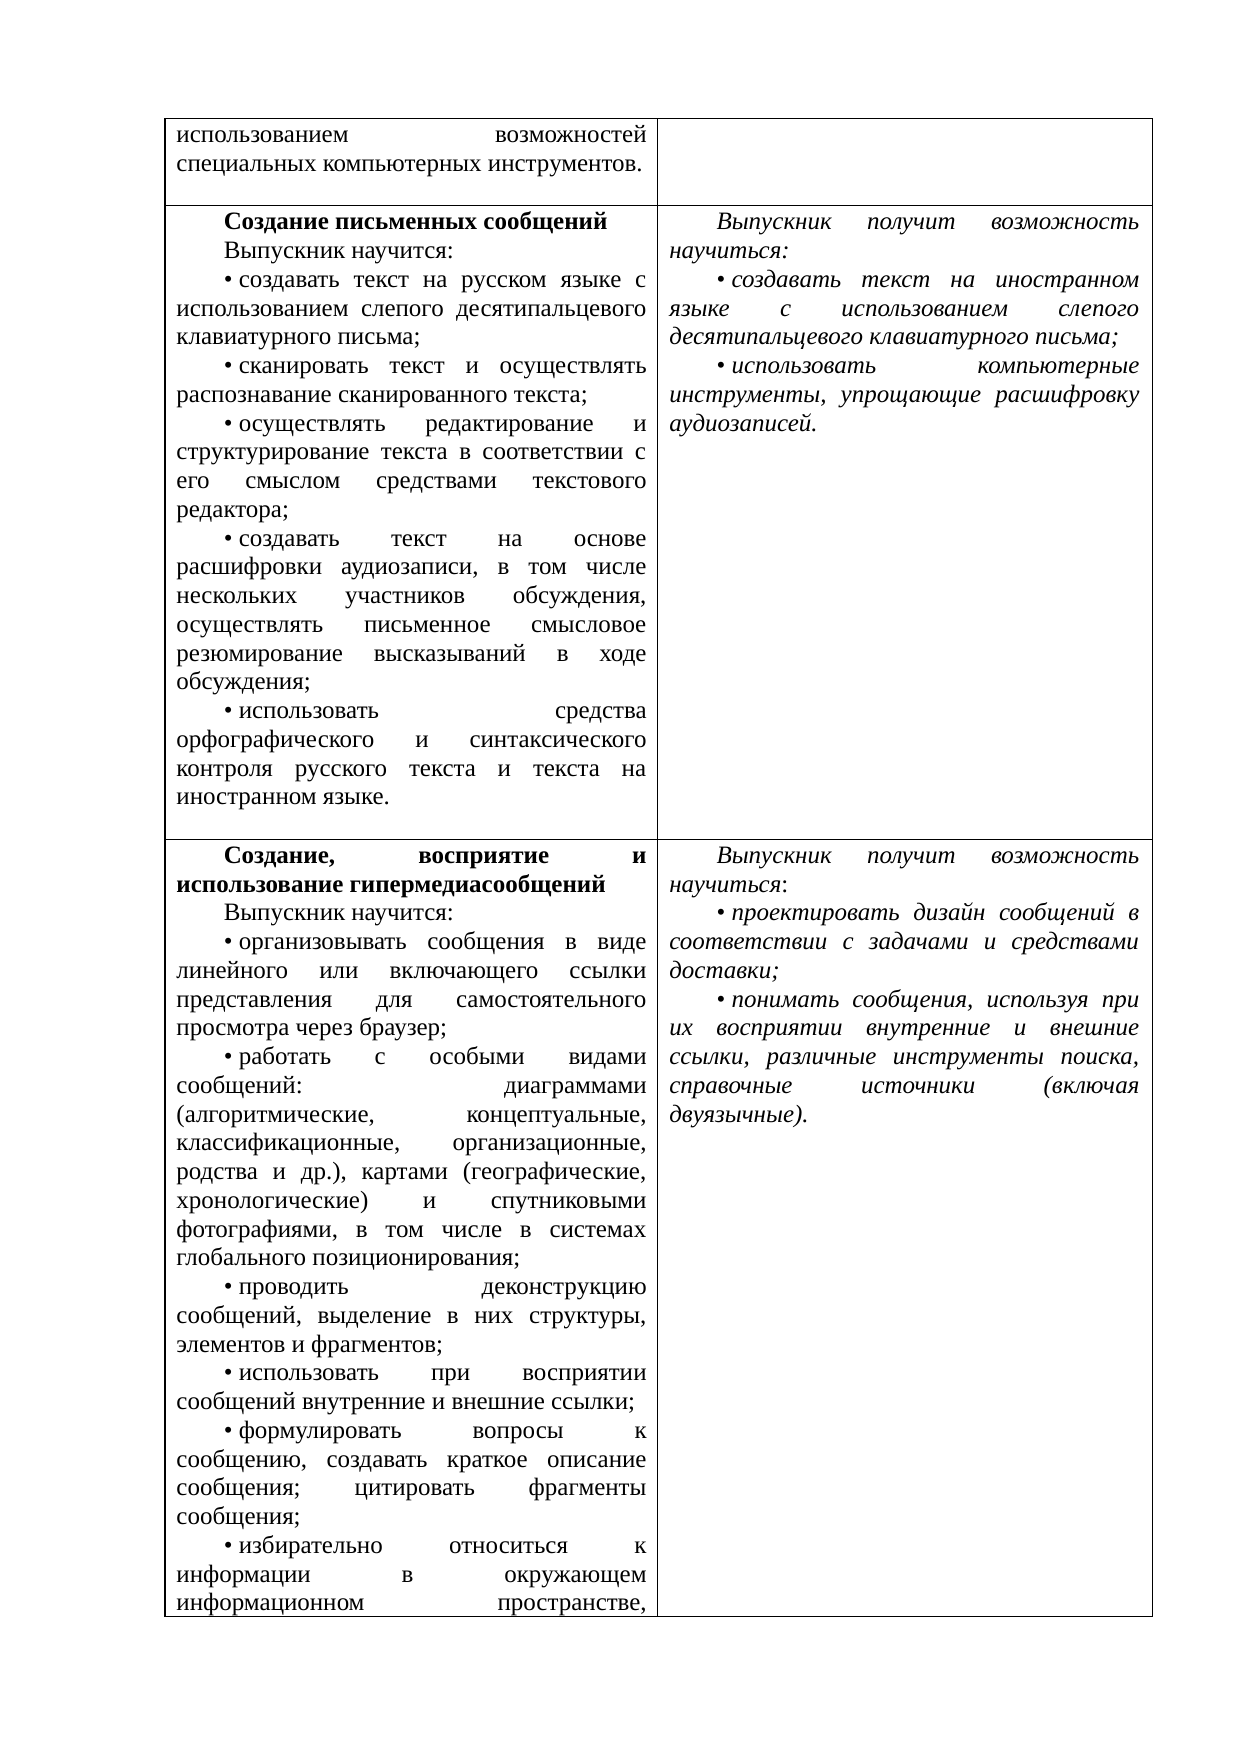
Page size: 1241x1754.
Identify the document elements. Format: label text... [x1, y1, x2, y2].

table_cell Создание, восприятие и использование гипермедиасообщений Выпускник научится: • организовывать сообщения в виде линейного или включающего ссылки представления для самостоятельного просмотра через браузер; • работать с особыми видами сообщений: диаграммами (алгоритмические, концептуальные, классификационные, организационные, родства и др.), картами (географические, хронологические) и спутниковыми фотографиями, в том числе в системах глобального позиционирования; • проводить деконструкцию сообщений, выделение в них структуры, элементов и фрагментов; • использовать при восприятии сообщений внутренние и внешние ссылки; • формулировать вопросы к сообщению, создавать краткое описание сообщения; цитировать фрагменты сообщения; • избирательно относиться к информации в окружающем информационном пространстве, [166, 840, 657, 1616]
table_cell Выпускник получит возможность научиться: • создавать текст на иностранном языке с использованием слепого десятипальцевого клавиатурного письма; • использовать компьютерные инструменты, упрощающие расшифровку аудиозаписей. [658, 206, 1152, 839]
table_cell Выпускник получит возможность научиться: • проектировать дизайн сообщений в соответствии с задачами и средствами доставки; • понимать сообщения, используя при их восприятии внутренние и внешние ссылки, различные инструменты поиска, справочные источники (включая двуязычные). [658, 840, 1152, 1616]
table_cell [658, 119, 1152, 205]
table_cell Создание письменных сообщений Выпускник научится: • создавать текст на русском языке с использованием слепого десятипальцевого клавиатурного письма; • сканировать текст и осуществлять распознавание сканированного текста; • осуществлять редактирование и структурирование текста в соответствии с его смыслом средствами текстового редактора; • создавать текст на основе расшифровки аудиозаписи, в том числе нескольких участников обсуждения, осуществлять письменное смысловое резюмирование высказываний в ходе обсуждения; • использовать средства орфографического и синтаксического контроля русского текста и текста на иностранном языке. [166, 206, 657, 839]
table_cell использованием возможностей специальных компьютерных инструментов. [166, 119, 657, 205]
